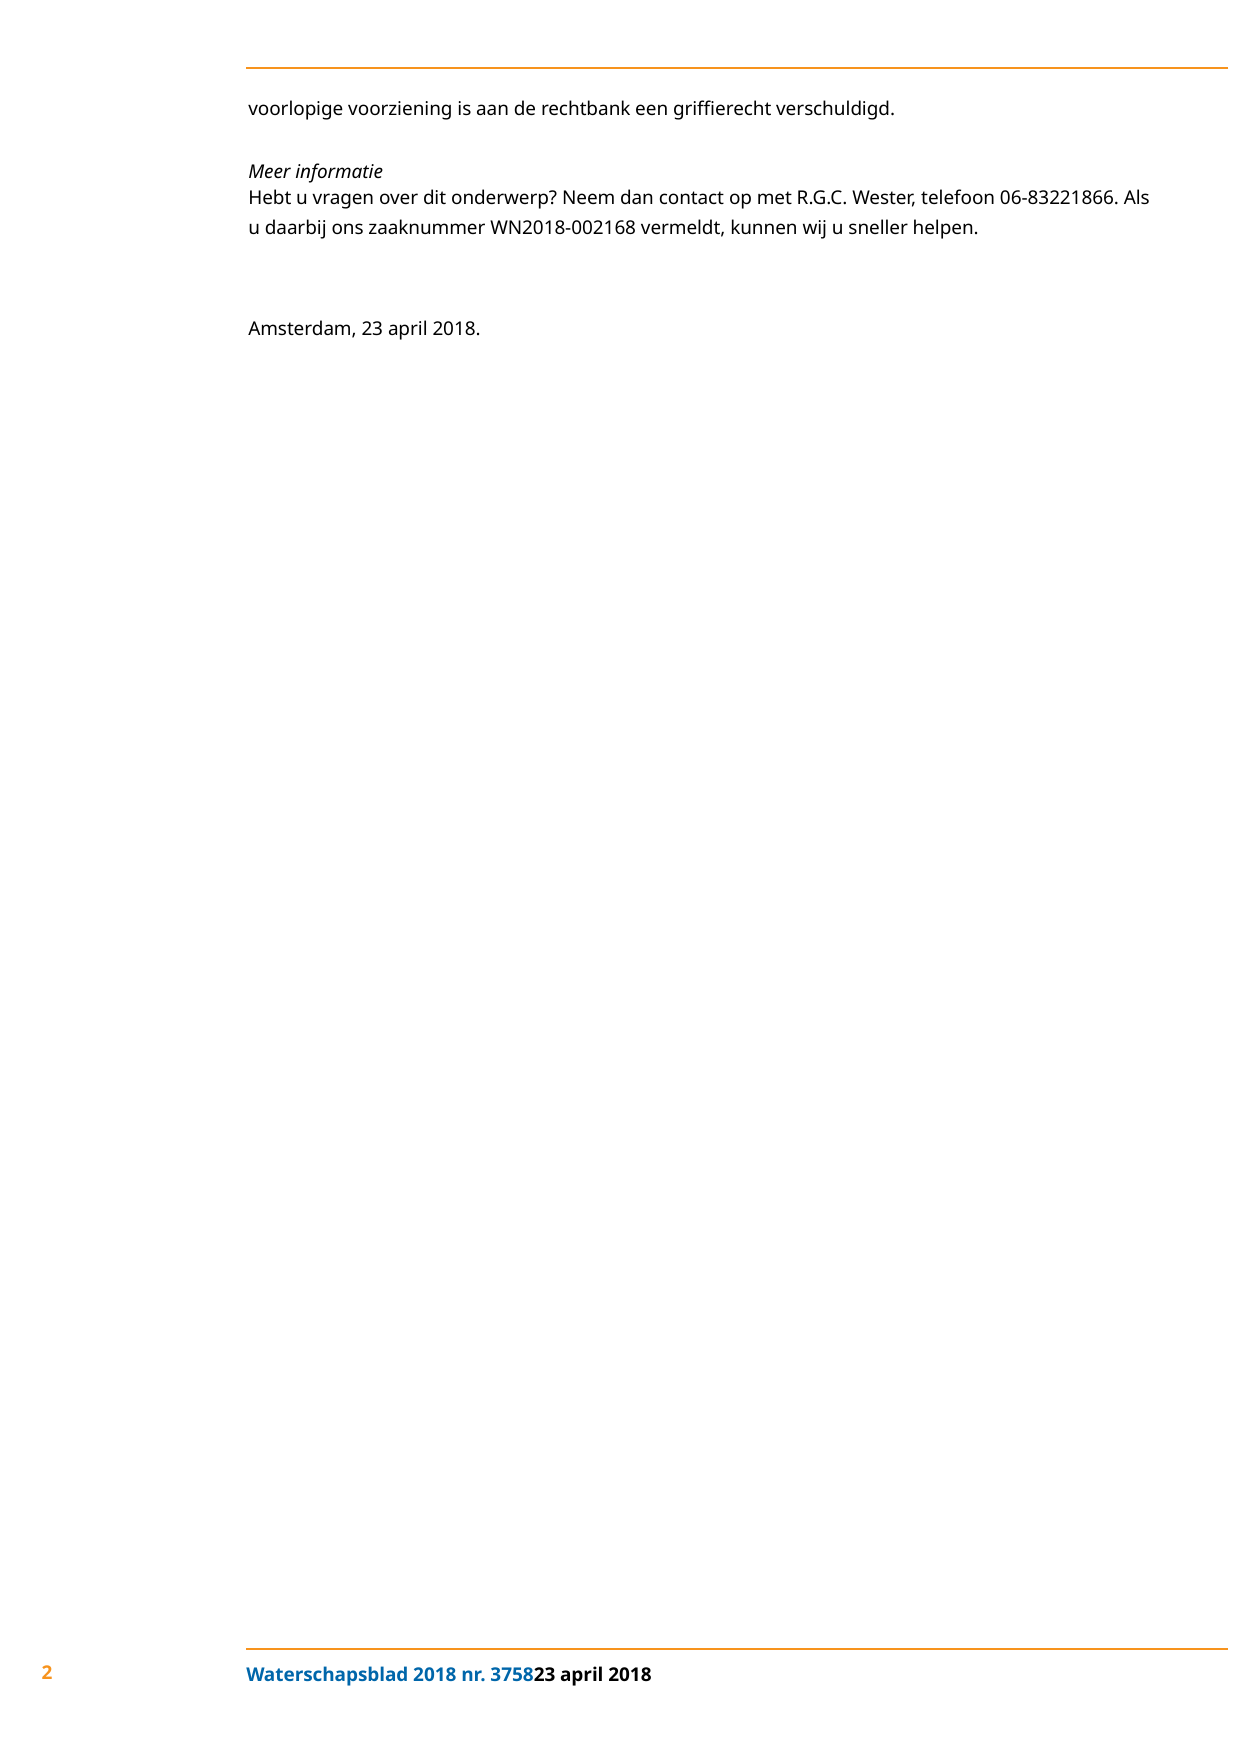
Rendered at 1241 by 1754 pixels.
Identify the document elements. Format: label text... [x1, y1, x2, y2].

text Amsterdam, 23 april 2018. [248, 315, 1152, 341]
picture [41, 47, 231, 172]
text Meer informatie [248, 159, 1152, 184]
text voorlopige voorziening is aan de rechtbank een griffierecht verschuldigd. [248, 95, 1152, 121]
text Hebt u vragen over dit onderwerp? Neem dan contact op met R.G.C. Wester, telefoon 06-83221866. Als u daarbij ons zaaknummer WN2018-002168 vermeldt, kunnen wij u sneller helpen. [248, 184, 1152, 240]
